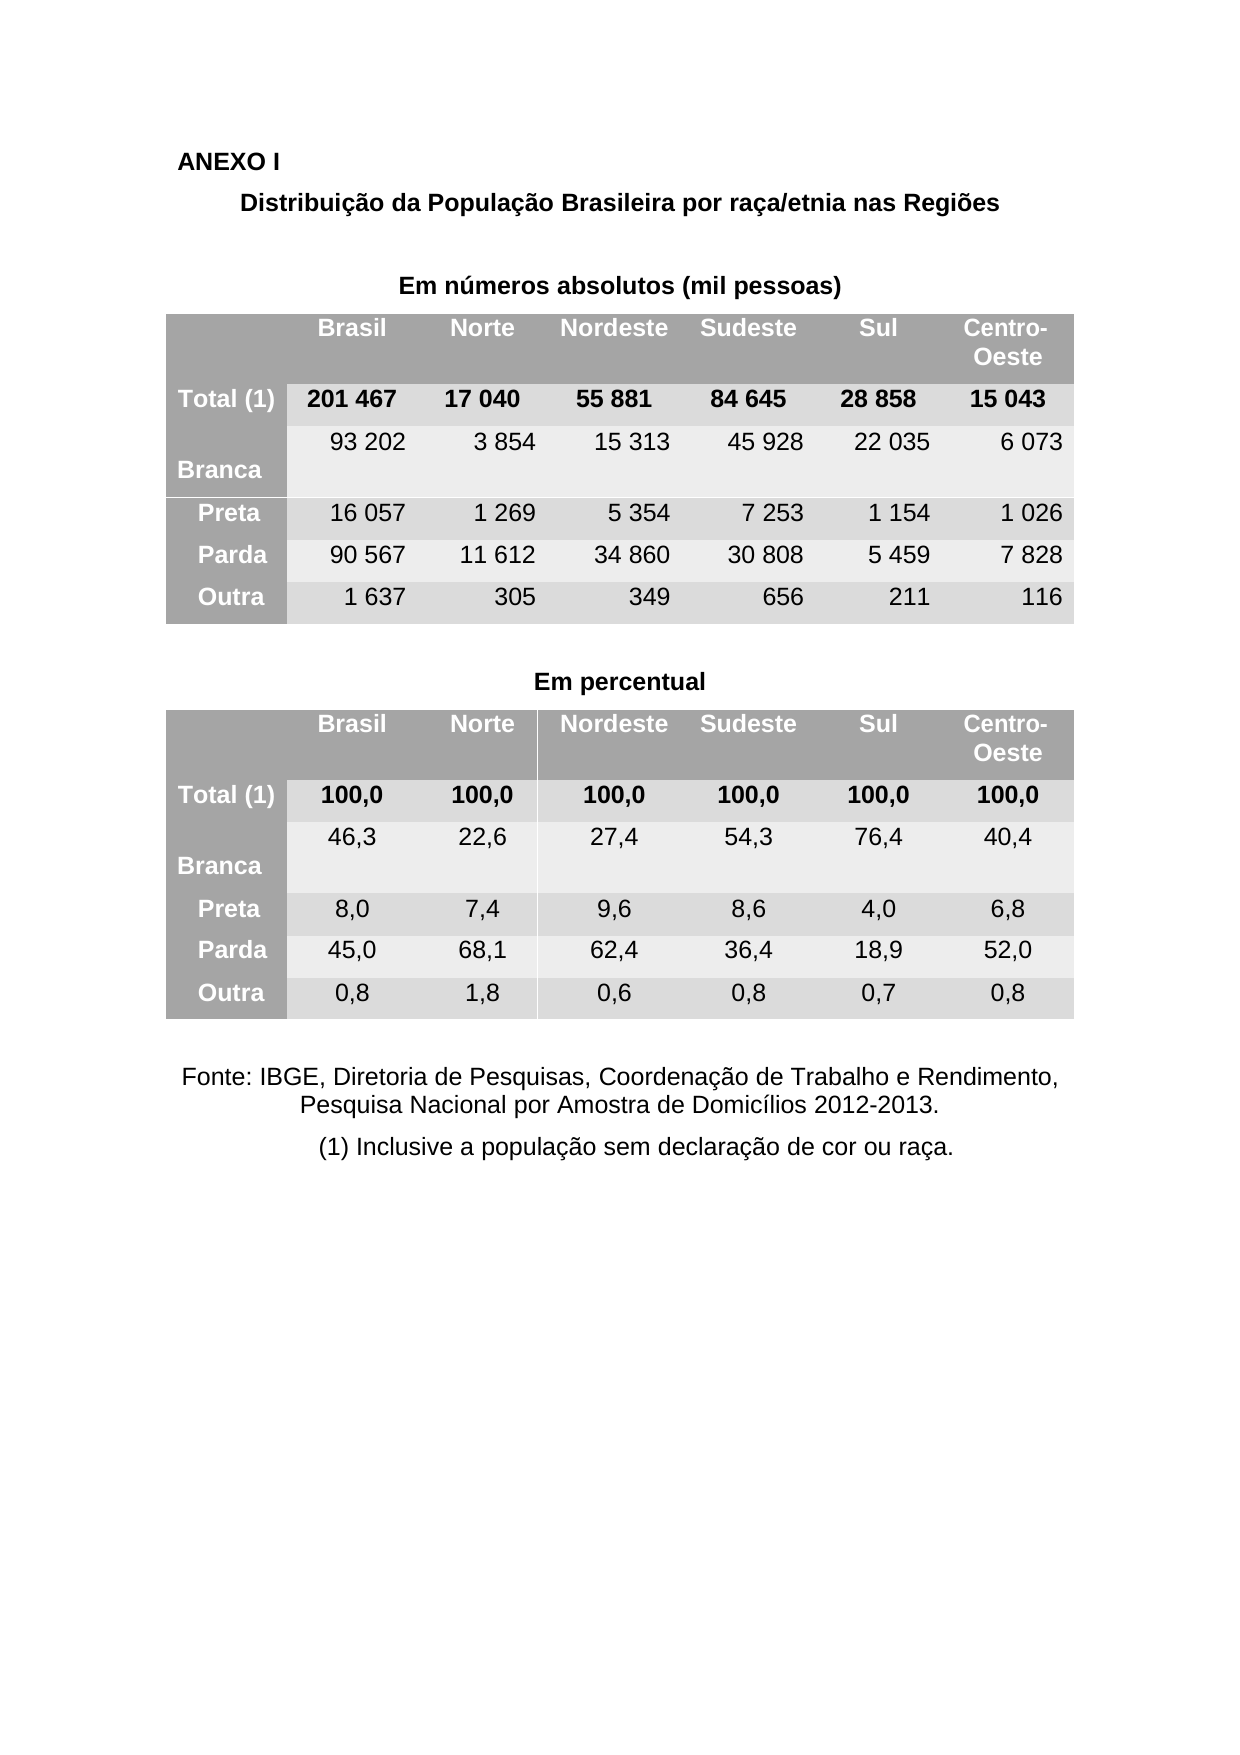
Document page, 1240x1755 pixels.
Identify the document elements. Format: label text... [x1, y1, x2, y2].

list Inclusive a população sem declaração de cor ou raça. [318, 1132, 1085, 1160]
table_cell 100,0 [538, 780, 684, 822]
table_cell 3 854 [425, 426, 548, 497]
table_cell 100,0 [418, 780, 537, 822]
table_cell 211 [822, 582, 947, 624]
table_header Brasil [166, 314, 425, 384]
table_header Brasil [166, 710, 418, 780]
table_cell 15 313 [548, 426, 685, 497]
table_cell 90 567 [287, 540, 425, 582]
table_cell 100,0 [937, 780, 1074, 822]
table_cell 6 073 [947, 426, 1074, 497]
table_cell Preta [166, 893, 287, 936]
table_header Norte [418, 710, 537, 780]
table_cell 100,0 [684, 780, 822, 822]
table_cell Parda [166, 540, 287, 582]
table_header Nordeste [538, 710, 684, 780]
table_cell 54,3 [684, 822, 822, 893]
table_header Nordeste [548, 314, 685, 384]
table_cell 5 459 [822, 540, 947, 582]
table_cell 30 808 [685, 540, 822, 582]
table_cell 1 269 [425, 498, 548, 540]
table_header Sul [822, 710, 937, 780]
table_cell 100,0 [287, 780, 418, 822]
table_cell 7,4 [418, 893, 537, 936]
table_cell Outra [166, 582, 287, 624]
table_cell 0,8 [684, 978, 822, 1019]
table_cell 1 026 [947, 498, 1074, 540]
text Fonte: IBGE, Diretoria de Pesquisas, Coordenação de Trabalho e Rendimento, Pesquisa Nacional por Amostra de Domicílios 2012-2013. [181, 1062, 1085, 1119]
table_cell 0,8 [937, 978, 1074, 1019]
table_cell 1 637 [287, 582, 425, 624]
table_header Centro- Oeste [937, 710, 1074, 780]
table_cell 9,6 [538, 893, 684, 936]
table_header Centro- Oeste [947, 314, 1074, 384]
table_cell 100,0 [822, 780, 937, 822]
table_cell 116 [947, 582, 1074, 624]
table_cell 55 881 [548, 384, 685, 426]
table_header Sudeste [685, 314, 822, 384]
table_cell 45 928 [685, 426, 822, 497]
subtitle ANEXO I [177, 147, 1085, 176]
table_cell 46,3 [287, 822, 418, 893]
table_cell 7 828 [947, 540, 1074, 582]
table_cell 34 860 [548, 540, 685, 582]
table_cell 17 040 [425, 384, 548, 426]
table_cell 0,8 [287, 978, 418, 1019]
text Distribuição da População Brasileira por raça/etnia nas Regiões Em números absolutos (mil pessoas) [240, 188, 1000, 299]
table_cell 36,4 [684, 936, 822, 978]
table_cell 15 043 [947, 384, 1074, 426]
table_cell Branca [166, 822, 287, 893]
table_cell 349 [548, 582, 685, 624]
table_header Sul [822, 314, 947, 384]
table_cell 28 858 [822, 384, 947, 426]
table_cell Preta [166, 498, 287, 540]
table_cell 84 645 [685, 384, 822, 426]
table_cell 16 057 [287, 498, 425, 540]
table_cell Branca [166, 426, 287, 497]
table_cell Parda [166, 936, 287, 978]
table_cell Total (1) [166, 384, 287, 426]
table_header Sudeste [684, 710, 822, 780]
table_cell 45,0 [287, 936, 418, 978]
table_cell 656 [685, 582, 822, 624]
table_cell 4,0 [822, 893, 937, 936]
table_cell 93 202 [287, 426, 425, 497]
table_cell 22,6 [418, 822, 537, 893]
table_cell 18,9 [822, 936, 937, 978]
table_cell 0,7 [822, 978, 937, 1019]
table_cell 8,0 [287, 893, 418, 936]
table_cell 5 354 [548, 498, 685, 540]
table_cell 8,6 [684, 893, 822, 936]
table_cell 305 [425, 582, 548, 624]
table_cell 7 253 [685, 498, 822, 540]
table_cell 201 467 [287, 384, 425, 426]
table_cell Outra [166, 978, 287, 1019]
text Em percentual [154, 666, 1085, 695]
table_cell 1,8 [418, 978, 537, 1019]
table_cell 11 612 [425, 540, 548, 582]
table_cell 52,0 [937, 936, 1074, 978]
table_cell Total (1) [166, 780, 287, 822]
table_cell 76,4 [822, 822, 937, 893]
table_cell 1 154 [822, 498, 947, 540]
table_header Norte [425, 314, 548, 384]
table_cell 68,1 [418, 936, 537, 978]
table_cell 0,6 [538, 978, 684, 1019]
table_cell 6,8 [937, 893, 1074, 936]
table_cell 62,4 [538, 936, 684, 978]
table_cell 27,4 [538, 822, 684, 893]
table_cell 22 035 [822, 426, 947, 497]
table_cell 40,4 [937, 822, 1074, 893]
